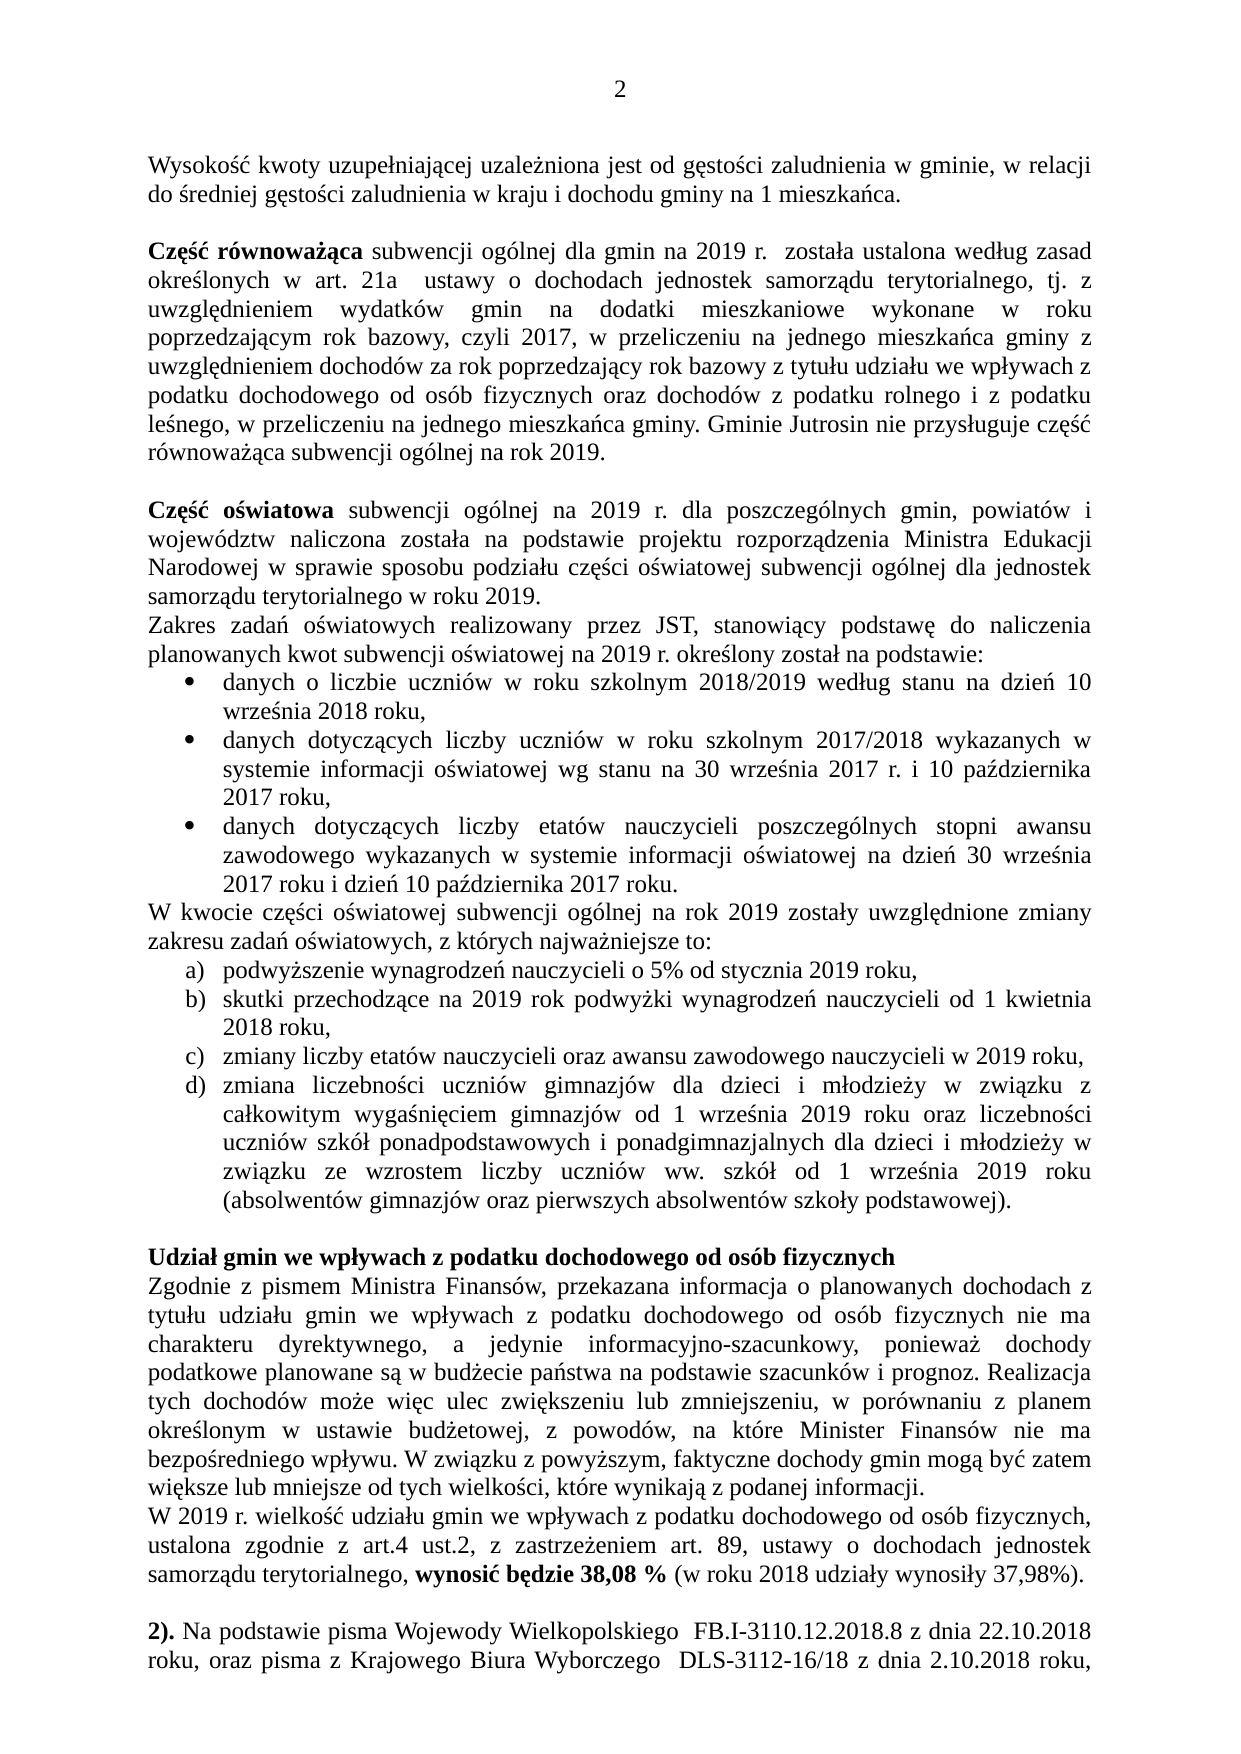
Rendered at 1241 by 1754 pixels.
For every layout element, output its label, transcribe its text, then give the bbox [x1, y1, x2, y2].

text W 2019 r. wielkość udziału gmin we wpływach z podatku dochodowego od osób fizycznych, ustalona zgodnie z art.4 ust.2, z zastrzeżeniem art. 89, ustawy o dochodach jednostek samorządu terytorialnego, wynosić będzie 38,08 % (w roku 2018 udziały wynosiły 37,98%). [148, 1501, 1092, 1587]
list zmiany liczby etatów nauczycieli oraz awansu zawodowego nauczycieli w 2019 roku, [185, 1041, 1092, 1070]
list skutki przechodzące na 2019 rok podwyżki wynagrodzeń nauczycieli od 1 kwietnia 2018 roku, [185, 984, 1092, 1041]
list danych dotyczących liczby uczniów w roku szkolnym 2017/2018 wykazanych w systemie informacji oświatowej wg stanu na 30 września 2017 r. i 10 października 2017 roku, [185, 725, 1092, 811]
text Wysokość kwoty uzupełniającej uzależniona jest od gęstości zaludnienia w gminie, w relacji do średniej gęstości zaludnienia w kraju i dochodu gminy na 1 mieszkańca. [148, 150, 1092, 207]
text W kwocie części oświatowej subwencji ogólnej na rok 2019 zostały uwzględnione zmiany zakresu zadań oświatowych, z których najważniejsze to: [148, 897, 1092, 955]
text Część równoważąca subwencji ogólnej dla gmin na 2019 r. została ustalona według zasad określonych w art. 21a ustawy o dochodach jednostek samorządu terytorialnego, tj. z uwzględnieniem wydatków gmin na dodatki mieszkaniowe wykonane w roku poprzedzającym rok bazowy, czyli 2017, w przeliczeniu na jednego mieszkańca gminy z uwzględnieniem dochodów za rok poprzedzający rok bazowy z tytułu udziału we wpływach z podatku dochodowego od osób fizycznych oraz dochodów z podatku rolnego i z podatku leśnego, w przeliczeniu na jednego mieszkańca gminy. Gminie Jutrosin nie przysługuje część równoważąca subwencji ogólnej na rok 2019. [148, 236, 1092, 466]
text 2). Na podstawie pisma Wojewody Wielkopolskiego FB.I-3110.12.2018.8 z dnia 22.10.2018 roku, oraz pisma z Krajowego Biura Wyborczego DLS-3112-16/18 z dnia 2.10.2018 roku, [148, 1616, 1092, 1674]
list danych o liczbie uczniów w roku szkolnym 2018/2019 według stanu na dzień 10 września 2018 roku, [185, 667, 1092, 725]
text Zgodnie z pismem Ministra Finansów, przekazana informacja o planowanych dochodach z tytułu udziału gmin we wpływach z podatku dochodowego od osób fizycznych nie ma charakteru dyrektywnego, a jedynie informacyjno-szacunkowy, ponieważ dochody podatkowe planowane są w budżecie państwa na podstawie szacunków i prognoz. Realizacja tych dochodów może więc ulec zwiększeniu lub zmniejszeniu, w porównaniu z planem określonym w ustawie budżetowej, z powodów, na które Minister Finansów nie ma bezpośredniego wpływu. W związku z powyższym, faktyczne dochody gmin mogą być zatem większe lub mniejsze od tych wielkości, które wynikają z podanej informacji. [148, 1271, 1092, 1501]
text Część oświatowa subwencji ogólnej na 2019 r. dla poszczególnych gmin, powiatów i województw naliczona została na podstawie projektu rozporządzenia Ministra Edukacji Narodowej w sprawie sposobu podziału części oświatowej subwencji ogólnej dla jednostek samorządu terytorialnego w roku 2019. [148, 495, 1092, 610]
list danych dotyczących liczby etatów nauczycieli poszczególnych stopni awansu zawodowego wykazanych w systemie informacji oświatowej na dzień 30 września 2017 roku i dzień 10 października 2017 roku. [185, 811, 1092, 897]
text Zakres zadań oświatowych realizowany przez JST, stanowiący podstawę do naliczenia planowanych kwot subwencji oświatowej na 2019 r. określony został na podstawie: [148, 610, 1092, 667]
list zmiana liczebności uczniów gimnazjów dla dzieci i młodzieży w związku z całkowitym wygaśnięciem gimnazjów od 1 września 2019 roku oraz liczebności uczniów szkół ponadpodstawowych i ponadgimnazjalnych dla dzieci i młodzieży w związku ze wzrostem liczby uczniów ww. szkół od 1 września 2019 roku (absolwentów gimnazjów oraz pierwszych absolwentów szkoły podstawowej). [185, 1070, 1092, 1214]
list podwyższenie wynagrodzeń nauczycieli o 5% od stycznia 2019 roku, [185, 955, 1092, 984]
text Udział gmin we wpływach z podatku dochodowego od osób fizycznych [148, 1242, 1092, 1271]
